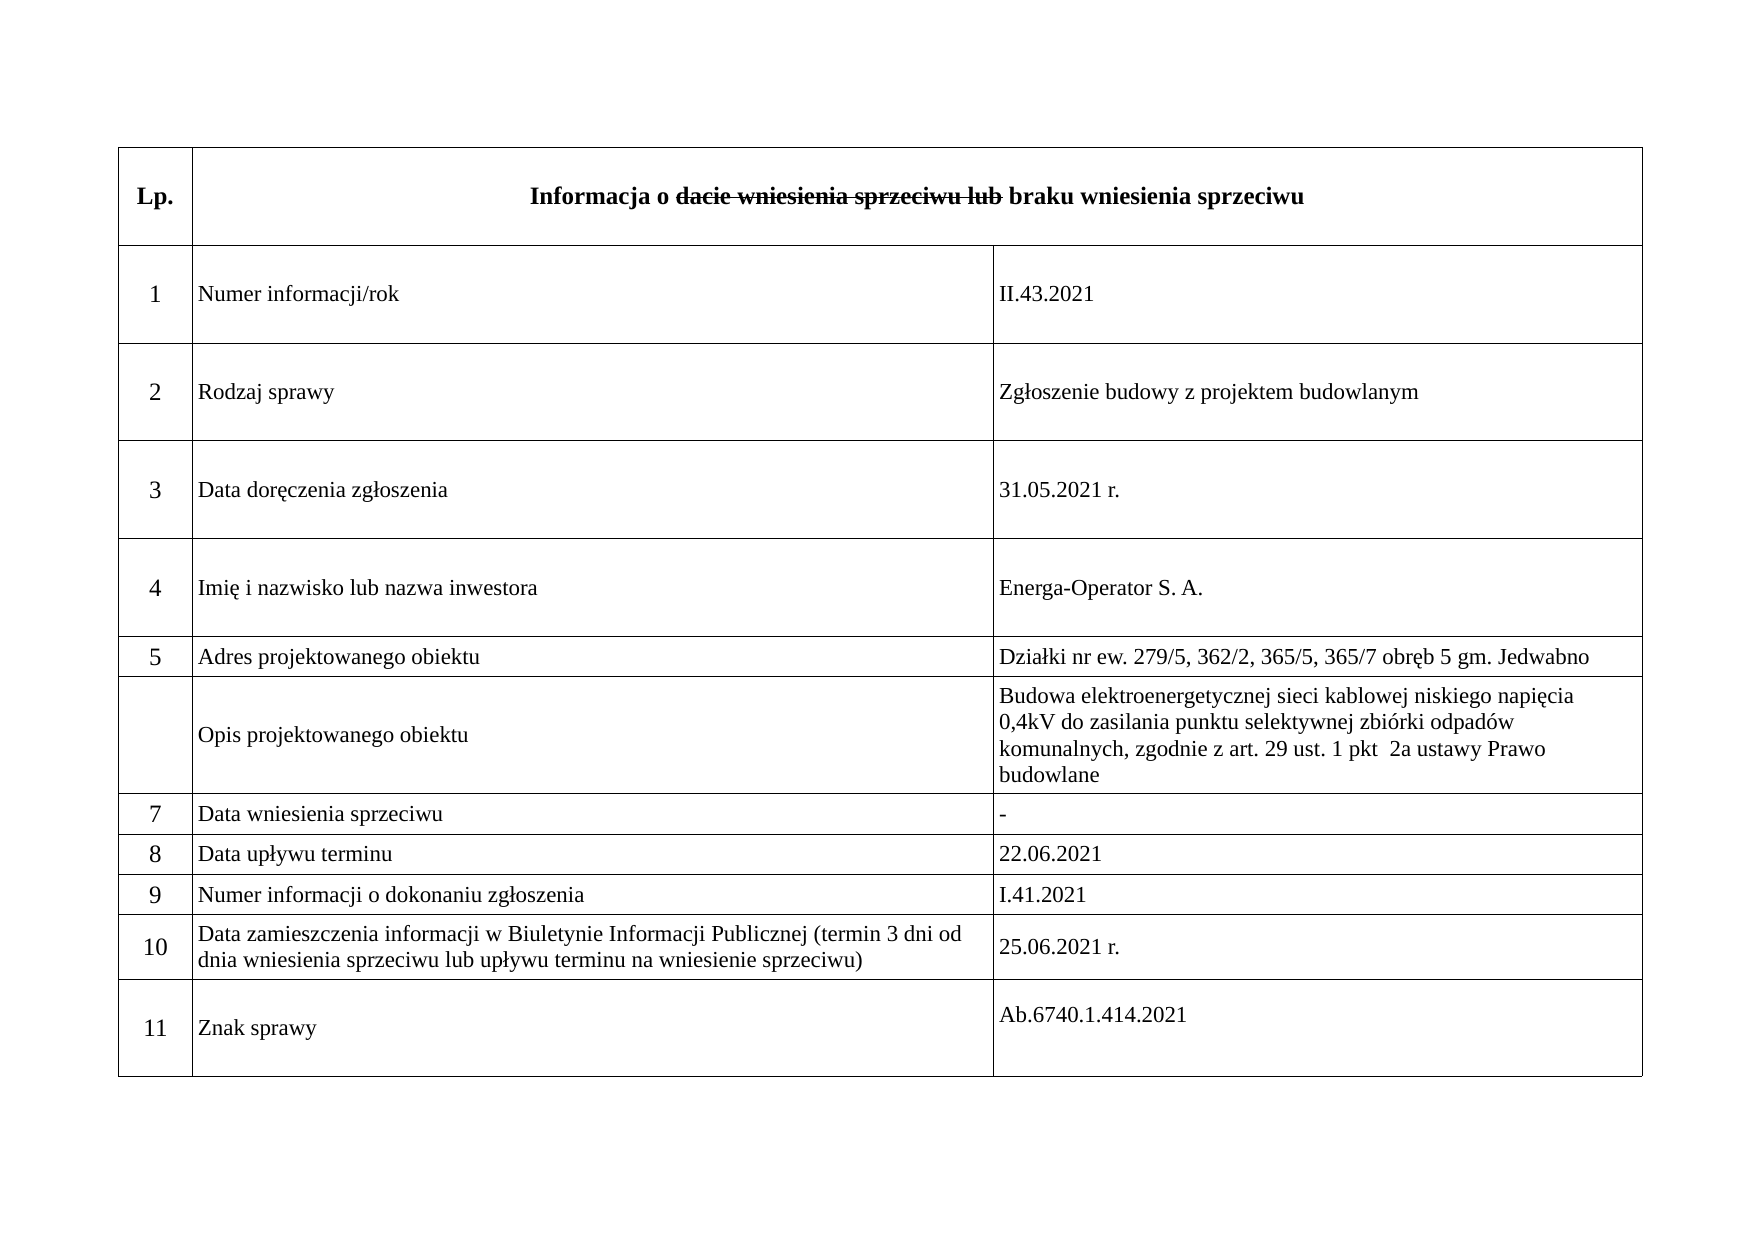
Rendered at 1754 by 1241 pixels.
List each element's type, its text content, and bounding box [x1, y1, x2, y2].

table_cell II.43.2021 [994, 246, 1642, 342]
table_cell Rodzaj sprawy [193, 344, 993, 440]
table_cell 25.06.2021 r. [994, 915, 1642, 978]
table_cell Znak sprawy [193, 980, 993, 1076]
table_cell 9 [119, 875, 192, 914]
table_cell Adres projektowanego obiektu [193, 637, 993, 676]
table_cell 8 [119, 835, 192, 874]
table_cell 4 [119, 539, 192, 636]
table_cell 7 [119, 794, 192, 833]
table_cell Numer informacji/rok [193, 246, 993, 342]
table_cell Zgłoszenie budowy z projektem budowlanym [994, 344, 1642, 440]
table_cell Imię i nazwisko lub nazwa inwestora [193, 539, 993, 636]
table_cell Data doręczenia zgłoszenia [193, 441, 993, 538]
table_cell 22.06.2021 [994, 835, 1642, 874]
table_cell Data zamieszczenia informacji w Biuletynie Informacji Publicznej (termin 3 dni od dnia wniesienia sprzeciwu lub upływu terminu na wniesienie sprzeciwu) [193, 915, 993, 978]
table_cell 2 [119, 344, 192, 440]
table_cell Ab.6740.1.414.2021 [994, 980, 1642, 1076]
table_cell Budowa elektroenergetycznej sieci kablowej niskiego napięcia 0,4kV do zasilania punktu selektywnej zbiórki odpadów komunalnych, zgodnie z art. 29 ust. 1 pkt 2a ustawy Prawo budowlane [994, 677, 1642, 793]
table_cell Data upływu terminu [193, 835, 993, 874]
table_cell Opis projektowanego obiektu [193, 677, 993, 793]
table_cell I.41.2021 [994, 875, 1642, 914]
table_header Informacja o dacie wniesienia sprzeciwu lub braku wniesienia sprzeciwu [193, 148, 1642, 245]
table_cell 10 [119, 915, 192, 978]
table_cell - [994, 794, 1642, 833]
table_cell Numer informacji o dokonaniu zgłoszenia [193, 875, 993, 914]
table_cell 31.05.2021 r. [994, 441, 1642, 538]
table_header Lp. [119, 148, 192, 245]
table_cell 5 [119, 637, 192, 676]
table_cell Działki nr ew. 279/5, 362/2, 365/5, 365/7 obręb 5 gm. Jedwabno [994, 637, 1642, 676]
table_cell [119, 677, 192, 793]
table_cell Data wniesienia sprzeciwu [193, 794, 993, 833]
table_cell Energa-Operator S. A. [994, 539, 1642, 636]
table_cell 3 [119, 441, 192, 538]
table_cell 11 [119, 980, 192, 1076]
table_cell 1 [119, 246, 192, 342]
